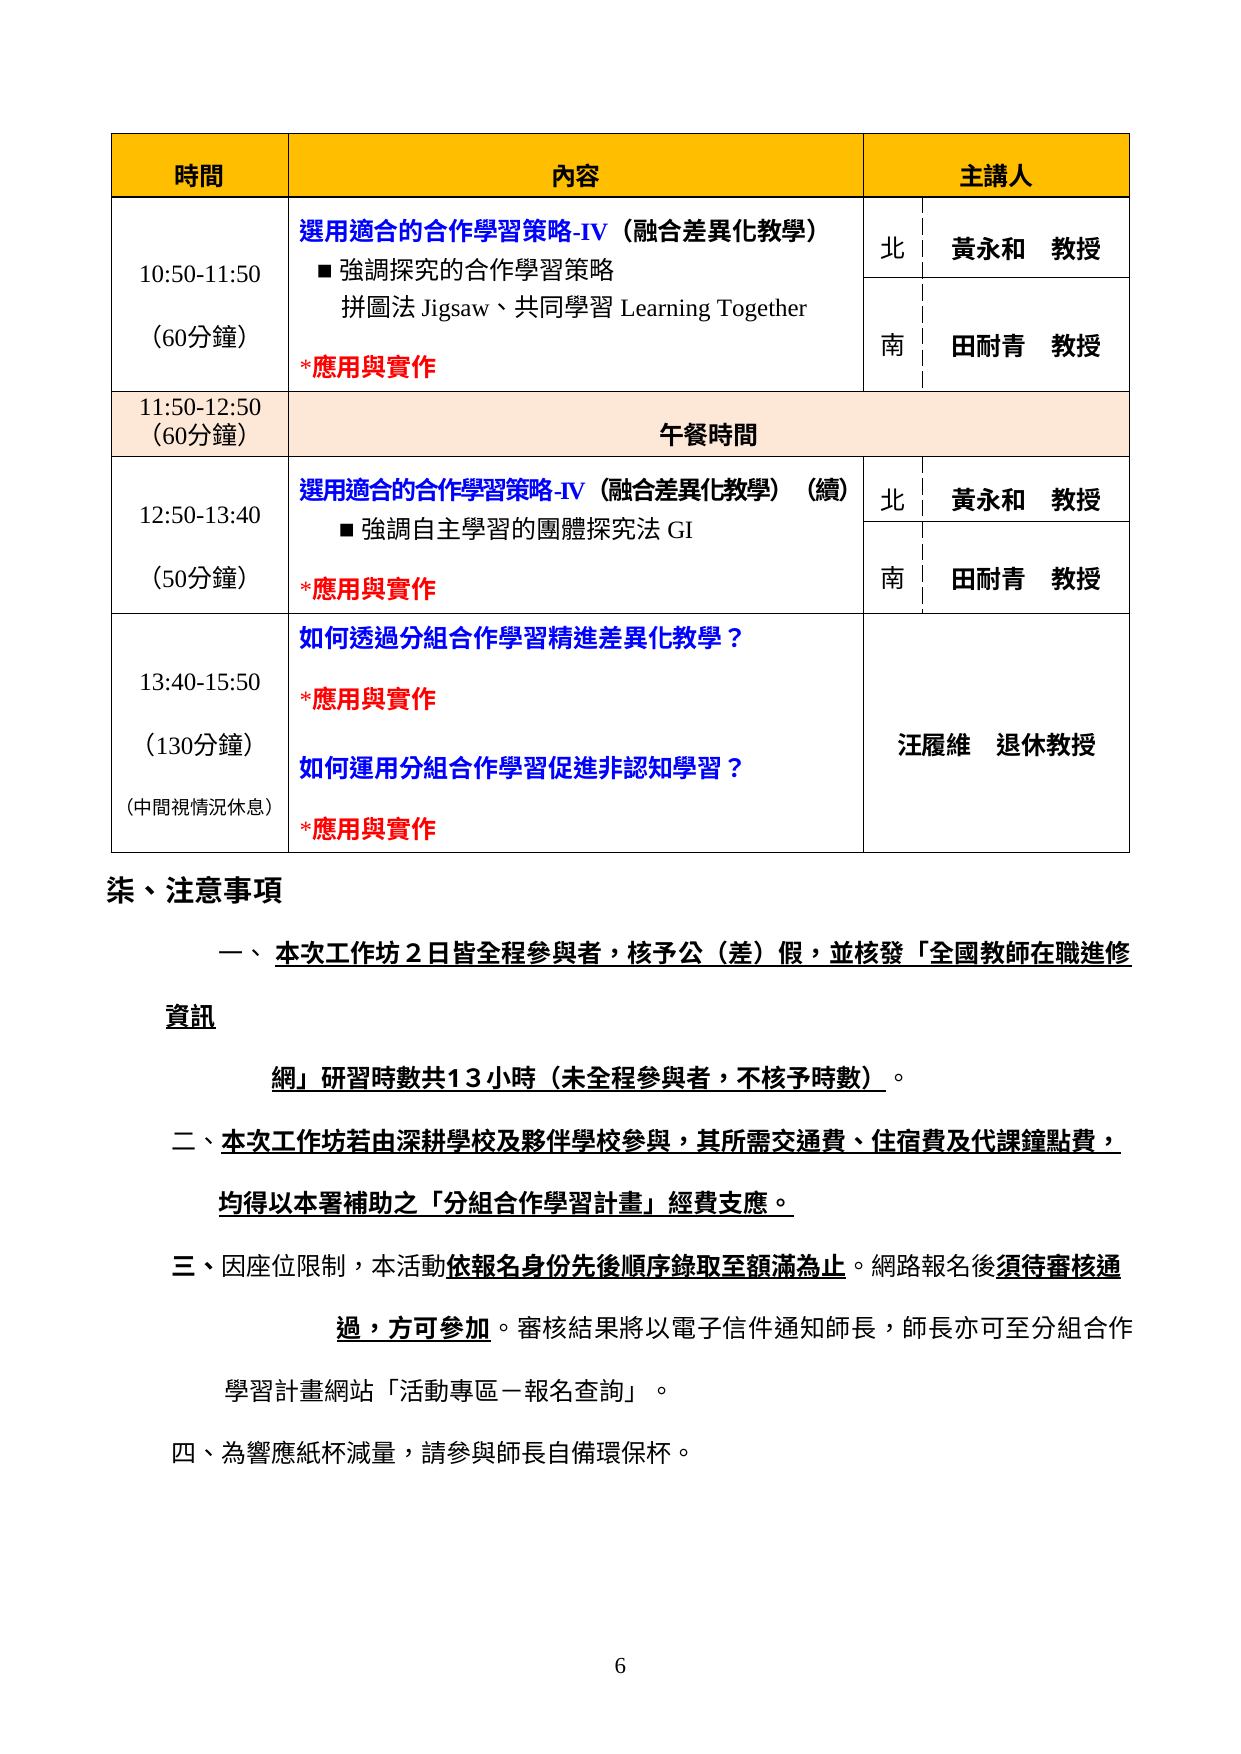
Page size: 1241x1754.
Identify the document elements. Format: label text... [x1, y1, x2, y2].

text 一、 本次工作坊２日皆全程參與者，核予公（差）假，並核發「全國教師在職進修資訊 [165, 910, 1134, 1035]
table_cell 午餐時間 [289, 392, 1129, 456]
table_header 時間 [112, 134, 288, 196]
text 網」研習時數共1３小時（未全程參與者，不核予時數）。 [218, 1035, 1134, 1098]
table_cell 13:40-15:50 （130分鐘） （中間視情況休息） [112, 614, 288, 852]
table_cell 北 [864, 198, 923, 277]
table_cell 汪履維 退休教授 [864, 614, 1129, 852]
table_cell 田耐青 教授 [923, 278, 1129, 391]
list 注意事項 [106, 864, 1134, 910]
table_cell 黃永和 教授 [923, 457, 1129, 521]
table_cell 如何透過分組合作學習精進差異化教學？ *應用與實作 如何運用分組合作學習促進非認知學習？ *應用與實作 [289, 614, 863, 852]
table_cell 選用適合的合作學習策略-IV（融合差異化教學）（續） 強調自主學習的團體探究法 GI *應用與實作 [289, 457, 863, 613]
table_cell 南 [864, 278, 923, 391]
text 過，方可參加。審核結果將以電子信件通知師長，師長亦可至分組合作學習計畫網站「活動專區－報名查詢」。 [224, 1285, 1134, 1410]
table_header 內容 [289, 134, 863, 196]
table_cell 選用適合的合作學習策略-IV（融合差異化教學） 強調探究的合作學習策略 拼圖法 Jigsaw、共同學習 Learning Together *應用與實作 [289, 198, 863, 391]
table_cell 12:50-13:40 （50分鐘） [112, 457, 288, 613]
text 四、為響應紙杯減量，請參與師長自備環保杯。 [106, 1410, 1134, 1473]
table_cell 南 [864, 522, 923, 613]
table_cell 北 [864, 457, 923, 521]
table_cell 黃永和 教授 [923, 198, 1129, 277]
table_cell 11:50-12:50 （60分鐘） [112, 392, 288, 456]
text 三、因座位限制，本活動依報名身份先後順序錄取至額滿為止。網路報名後須待審核通 [106, 1223, 1134, 1285]
text 均得以本署補助之「分組合作學習計畫」經費支應。 [218, 1160, 1134, 1223]
table_cell 田耐青 教授 [923, 522, 1129, 613]
table_header 主講人 [864, 134, 1129, 196]
table_cell 10:50-11:50 （60分鐘） [112, 198, 288, 391]
text 二、本次工作坊若由深耕學校及夥伴學校參與，其所需交通費、住宿費及代課鐘點費， [106, 1098, 1134, 1160]
